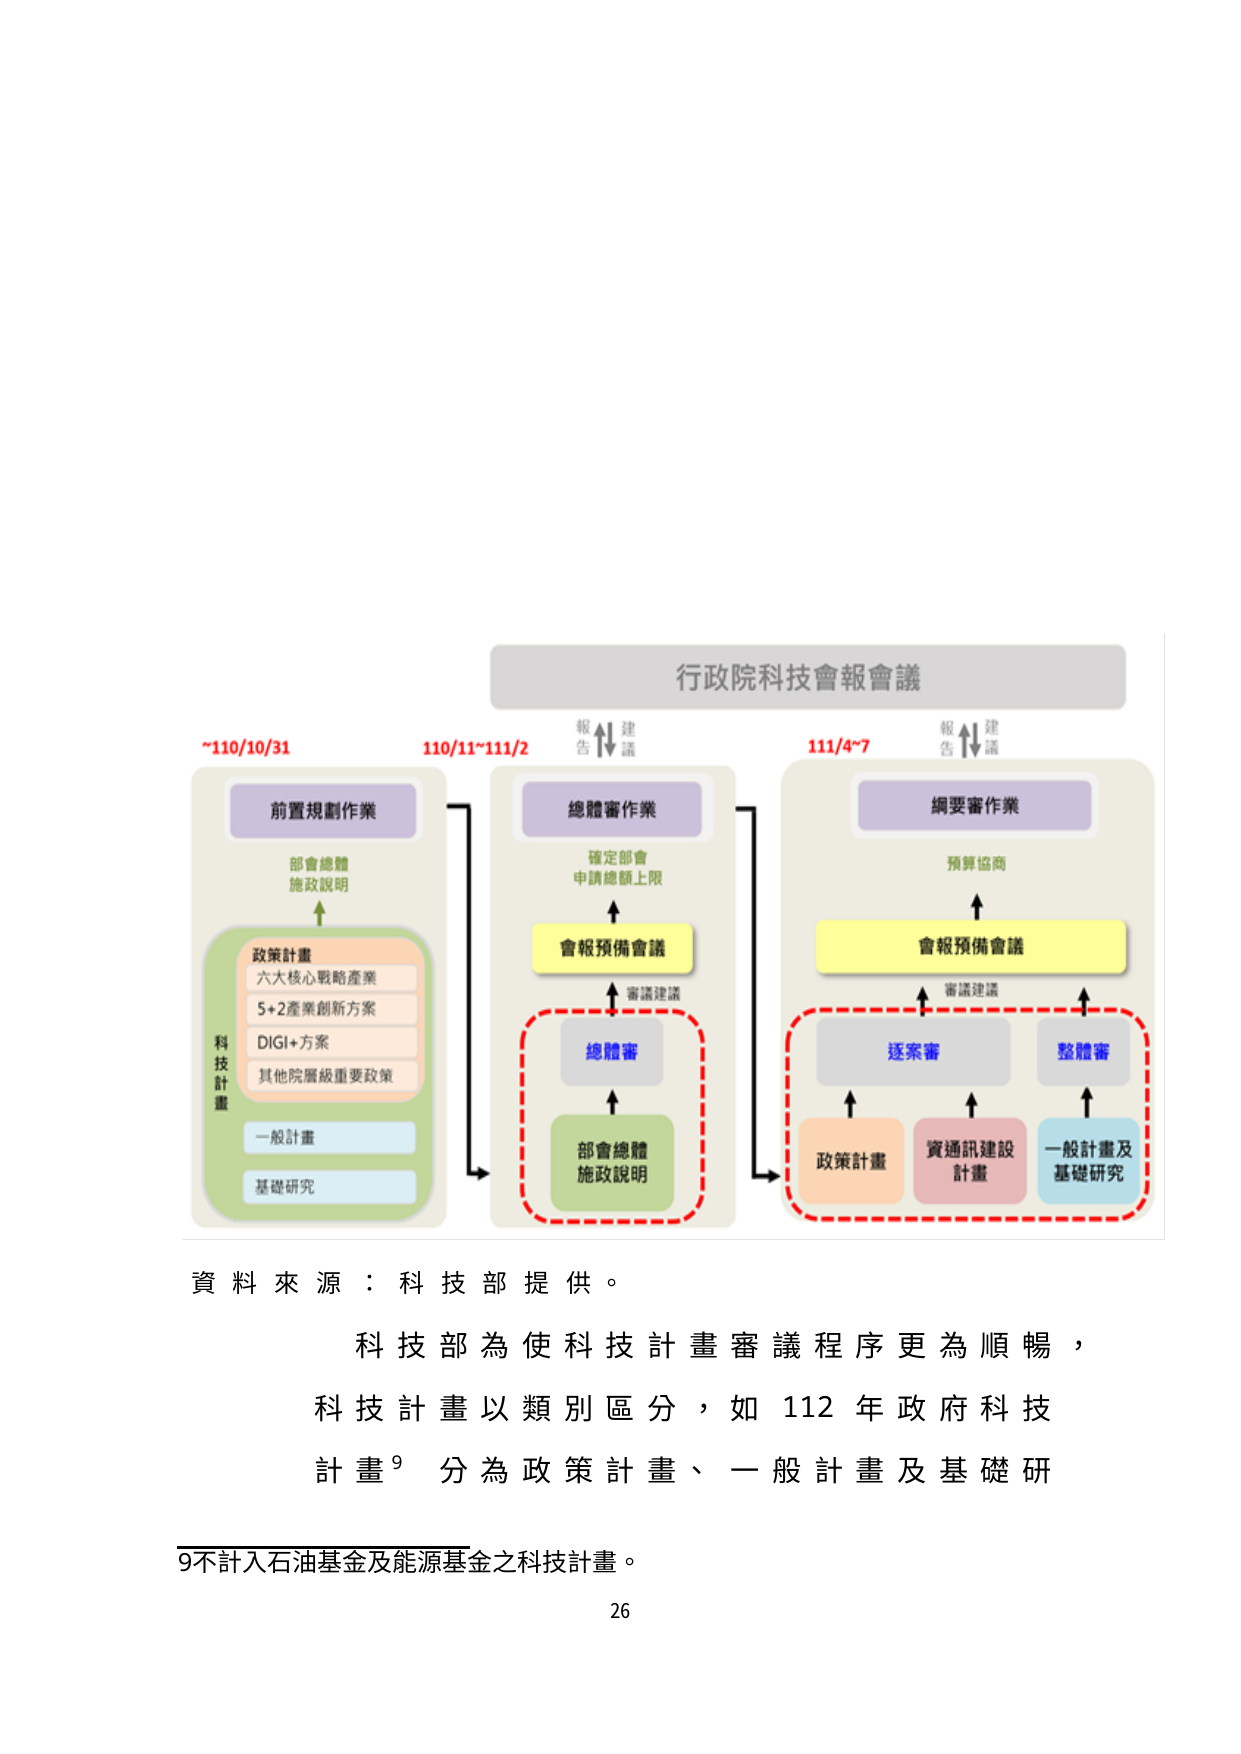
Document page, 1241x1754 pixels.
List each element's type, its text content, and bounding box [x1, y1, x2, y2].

text 資料來源：科技部提供。 [183, 1240, 1058, 1302]
text 科技部為使科技計畫審議程序更為順暢，科技計畫以類別區分，如112年政府科技計畫分為政策計畫、一般計畫及基礎研究。所謂政策計畫係指總統府、行政院交辦或行政院Top-Down規劃推動之重點政策計畫，及配合DIGI+、5+2產業創新政策、六大核心戰略產業，與其他行政院重大方案等；一般計畫係指各機關首長依業務職掌及當前科技所推動項目，或為經常性科技業務、基本維運及部會署自行推動之研發項目。基礎研究則為中科院、科技部、財團法人國家同步輻射中心、財團法人國家實驗研究院及行政法人災害防救科技中心，進行探索未知、需長期研發且有不確定風險之計畫。 [271, 1302, 1058, 1490]
text 不計入石油基金及能源基金之科技計畫。 [177, 1548, 1063, 1577]
